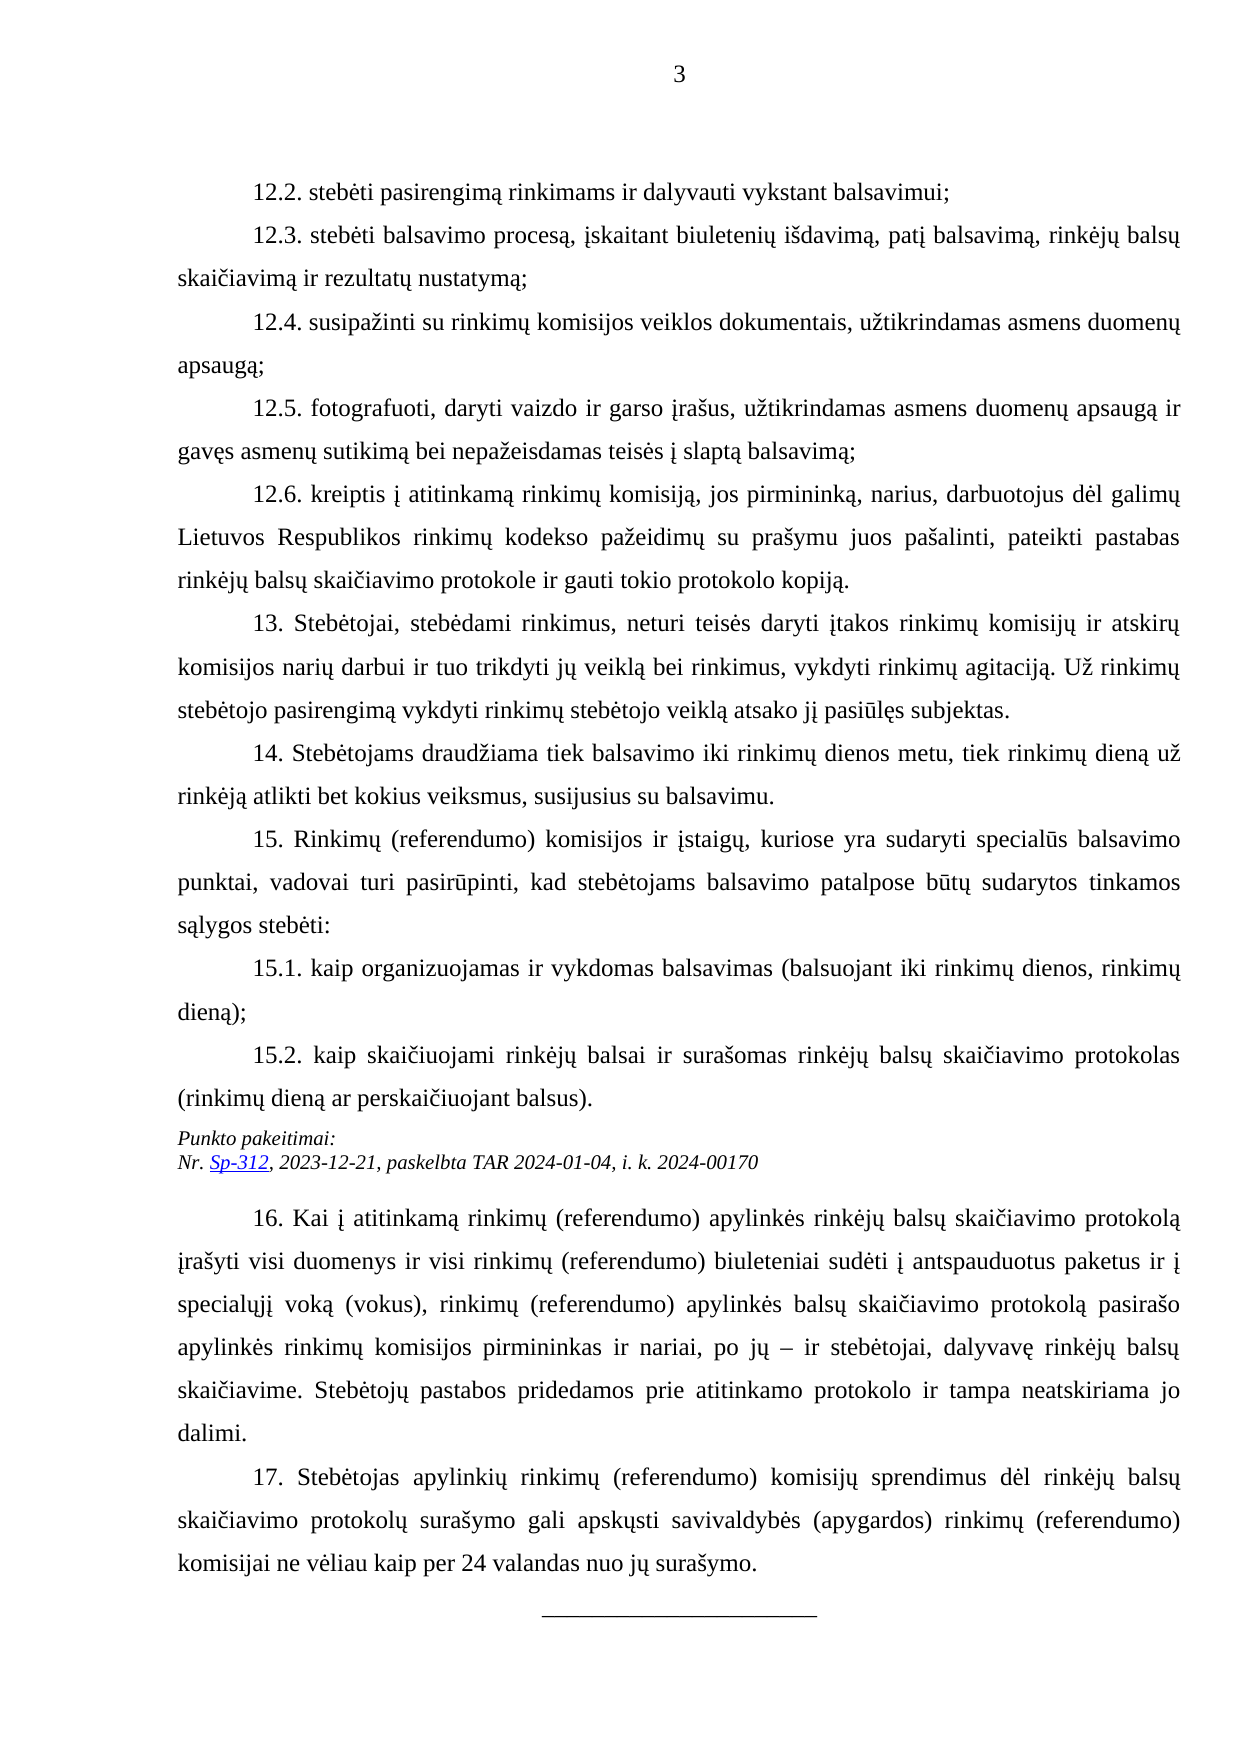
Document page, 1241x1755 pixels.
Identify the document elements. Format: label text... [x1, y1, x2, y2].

text 16. Kai į atitinkamą rinkimų (referendumo) apylinkės rinkėjų balsų skaičiavimo protokolą įrašyti visi duomenys ir visi rinkimų (referendumo) biuleteniai sudėti į antspauduotus paketus ir į specialųjį voką (vokus), rinkimų (referendumo) apylinkės balsų skaičiavimo protokolą pasirašo apylinkės rinkimų komisijos pirmininkas ir nariai, po jų – ir stebėtojai, dalyvavę rinkėjų balsų skaičiavime. Stebėtojų pastabos pridedamos prie atitinkamo protokolo ir tampa neatskiriama jo dalimi. [177, 1203, 1181, 1447]
text 13. Stebėtojai, stebėdami rinkimus, neturi teisės daryti įtakos rinkimų komisijų ir atskirų komisijos narių darbui ir tuo trikdyti jų veiklą bei rinkimus, vykdyti rinkimų agitaciją. Už rinkimų stebėtojo pasirengimą vykdyti rinkimų stebėtojo veiklą atsako jį pasiūlęs subjektas. [177, 608, 1181, 723]
text 12.2. stebėti pasirengimą rinkimams ir dalyvauti vykstant balsavimui; [177, 177, 1181, 206]
text 12.3. stebėti balsavimo procesą, įskaitant biuletenių išdavimą, patį balsavimą, rinkėjų balsų skaičiavimą ir rezultatų nustatymą; [177, 220, 1181, 292]
text 12.6. kreiptis į atitinkamą rinkimų komisiją, jos pirmininką, narius, darbuotojus dėl galimų Lietuvos Respublikos rinkimų kodekso pažeidimų su prašymu juos pašalinti, pateikti pastabas rinkėjų balsų skaičiavimo protokole ir gauti tokio protokolo kopiją. [177, 479, 1181, 594]
text 14. Stebėtojams draudžiama tiek balsavimo iki rinkimų dienos metu, tiek rinkimų dieną už rinkėją atlikti bet kokius veiksmus, susijusius su balsavimu. [177, 738, 1181, 810]
text Nr. Sp-312, 2023-12-21, paskelbta TAR 2024-01-04, i. k. 2024-00170 [177, 1150, 1181, 1174]
text 12.5. fotografuoti, daryti vaizdo ir garso įrašus, užtikrindamas asmens duomenų apsaugą ir gavęs asmenų sutikimą bei nepažeisdamas teisės į slaptą balsavimą; [177, 393, 1181, 465]
text 15.2. kaip skaičiuojami rinkėjų balsai ir surašomas rinkėjų balsų skaičiavimo protokolas (rinkimų dieną ar perskaičiuojant balsus). [177, 1040, 1181, 1112]
text 15.1. kaip organizuojamas ir vykdomas balsavimas (balsuojant iki rinkimų dienos, rinkimų dieną); [177, 953, 1181, 1025]
text ______________________ [177, 1591, 1181, 1620]
text 12.4. susipažinti su rinkimų komisijos veiklos dokumentais, užtikrindamas asmens duomenų apsaugą; [177, 307, 1181, 378]
text 17. Stebėtojas apylinkių rinkimų (referendumo) komisijų sprendimus dėl rinkėjų balsų skaičiavimo protokolų surašymo gali apskųsti savivaldybės (apygardos) rinkimų (referendumo) komisijai ne vėliau kaip per 24 valandas nuo jų surašymo. [177, 1462, 1181, 1577]
text Punkto pakeitimai: [177, 1126, 1181, 1150]
text 15. Rinkimų (referendumo) komisijos ir įstaigų, kuriose yra sudaryti specialūs balsavimo punktai, vadovai turi pasirūpinti, kad stebėtojams balsavimo patalpose būtų sudarytos tinkamos sąlygos stebėti: [177, 824, 1181, 939]
